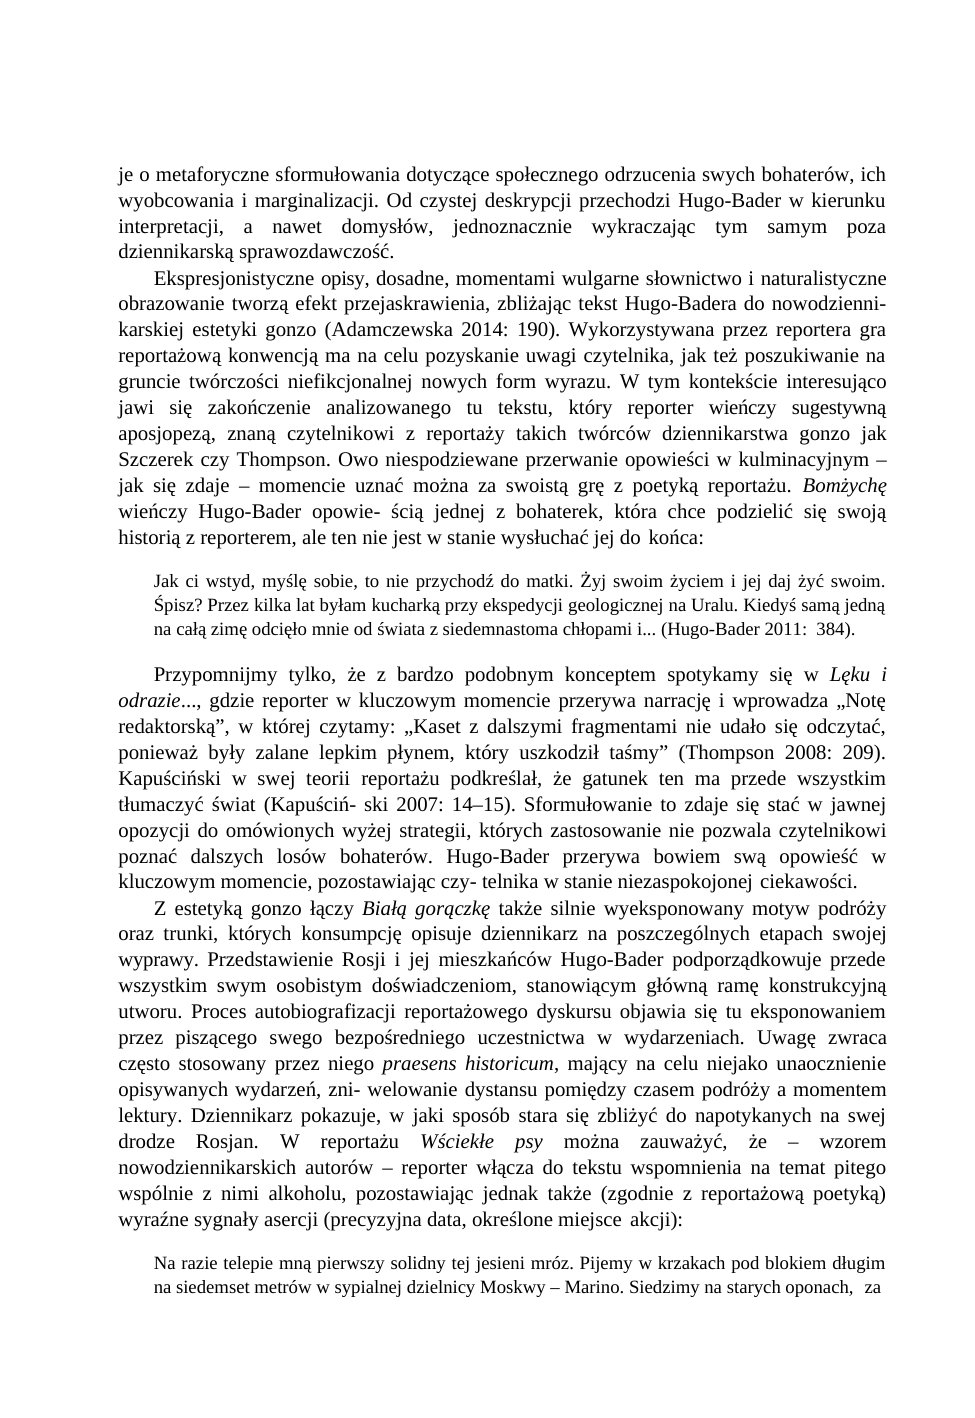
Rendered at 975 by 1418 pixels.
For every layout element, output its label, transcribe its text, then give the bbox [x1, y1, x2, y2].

text Na razie telepie mną pierwszy solidny tej jesieni mróz. Pijemy w krzakach pod blokiem długim na siedemset metrów w sypialnej dzielnicy Moskwy – Marino. Siedzimy na starych oponach, za [153, 1252, 887, 1297]
text je o metaforyczne sformułowania dotyczące społecznego odrzucenia swych bohaterów, ich wyobcowania i marginalizacji. Od czystej deskrypcji przechodzi Hugo-Bader w kierunku interpretacji, a nawet domysłów, jednoznacznie wykraczając tym samym poza dziennikarską sprawozdawczość. [118, 162, 887, 263]
text Z estetyką gonzo łączy Białą gorączkę także silnie wyeksponowany motyw podróży oraz trunki, których konsumpcję opisuje dziennikarz na poszczególnych etapach swojej wyprawy. Przedstawienie Rosji i jej mieszkańców Hugo-Bader podporządkowuje przede wszystkim swym osobistym doświadczeniom, stanowiącym główną ramę konstrukcyjną utworu. Proces autobiografizacji reportażowego dyskursu objawia się tu eksponowaniem przez piszącego swego bezpośredniego uczestnictwa w wydarzeniach. Uwagę zwraca często stosowany przez niego praesens historicum, mający na celu niejako unaocznienie opisywanych wydarzeń, zni- welowanie dystansu pomiędzy czasem podróży a momentem lektury. Dziennikarz pokazuje, w jaki sposób stara się zbliżyć do napotykanych na swej drodze Rosjan. W reportażu Wściekłe psy można zauważyć, że – wzorem nowodziennikarskich autorów – reporter włącza do tekstu wspomnienia na temat pitego wspólnie z nimi alkoholu, pozostawiając jednak także (zgodnie z reportażową poetyką) wyraźne sygnały asercji (precyzyjna data, określone miejsce akcji): [118, 895, 887, 1231]
text Przypomnijmy tylko, że z bardzo podobnym konceptem spotykamy się w Lęku i odrazie..., gdzie reporter w kluczowym momencie przerywa narrację i wprowadza „Notę redaktorską”, w której czytamy: „Kaset z dalszymi fragmentami nie udało się odczytać, ponieważ były zalane lepkim płynem, który uszkodził taśmy” (Thompson 2008: 209). Kapuściński w swej teorii reportażu podkreślał, że gatunek ten ma przede wszystkim tłumaczyć świat (Kapuściń- ski 2007: 14–15). Sformułowanie to zdaje się stać w jawnej opozycji do omówionych wyżej strategii, których zastosowanie nie pozwala czytelnikowi poznać dalszych losów bohaterów. Hugo-Bader przerywa bowiem swą opowieść w kluczowym momencie, pozostawiając czy- telnika w stanie niezaspokojonej ciekawości. [118, 662, 887, 893]
text Ekspresjonistyczne opisy, dosadne, momentami wulgarne słownictwo i naturalistyczne obrazowanie tworzą efekt przejaskrawienia, zbliżając tekst Hugo-Badera do nowodzienni- karskiej estetyki gonzo (Adamczewska 2014: 190). Wykorzystywana przez reportera gra reportażową konwencją ma na celu pozyskanie uwagi czytelnika, jak też poszukiwanie na gruncie twórczości niefikcjonalnej nowych form wyrazu. W tym kontekście interesująco jawi się zakończenie analizowanego tu tekstu, który reporter wieńczy sugestywną aposjopezą, znaną czytelnikowi z reportaży takich twórców dziennikarstwa gonzo jak Szczerek czy Thompson. Owo niespodziewane przerwanie opowieści w kulminacyjnym – jak się zdaje – momencie uznać można za swoistą grę z poetyką reportażu. Bomżychę wieńczy Hugo-Bader opowie- ścią jednej z bohaterek, która chce podzielić się swoją historią z reporterem, ale ten nie jest w stanie wysłuchać jej do końca: [118, 265, 887, 549]
text Jak ci wstyd, myślę sobie, to nie przychodź do matki. Żyj swoim życiem i jej daj żyć swoim. Śpisz? Przez kilka lat byłam kucharką przy ekspedycji geologicznej na Uralu. Kiedyś samą jedną na całą zimę odcięło mnie od świata z siedemnastoma chłopami i... (Hugo-Bader 2011: 384). [153, 570, 887, 639]
